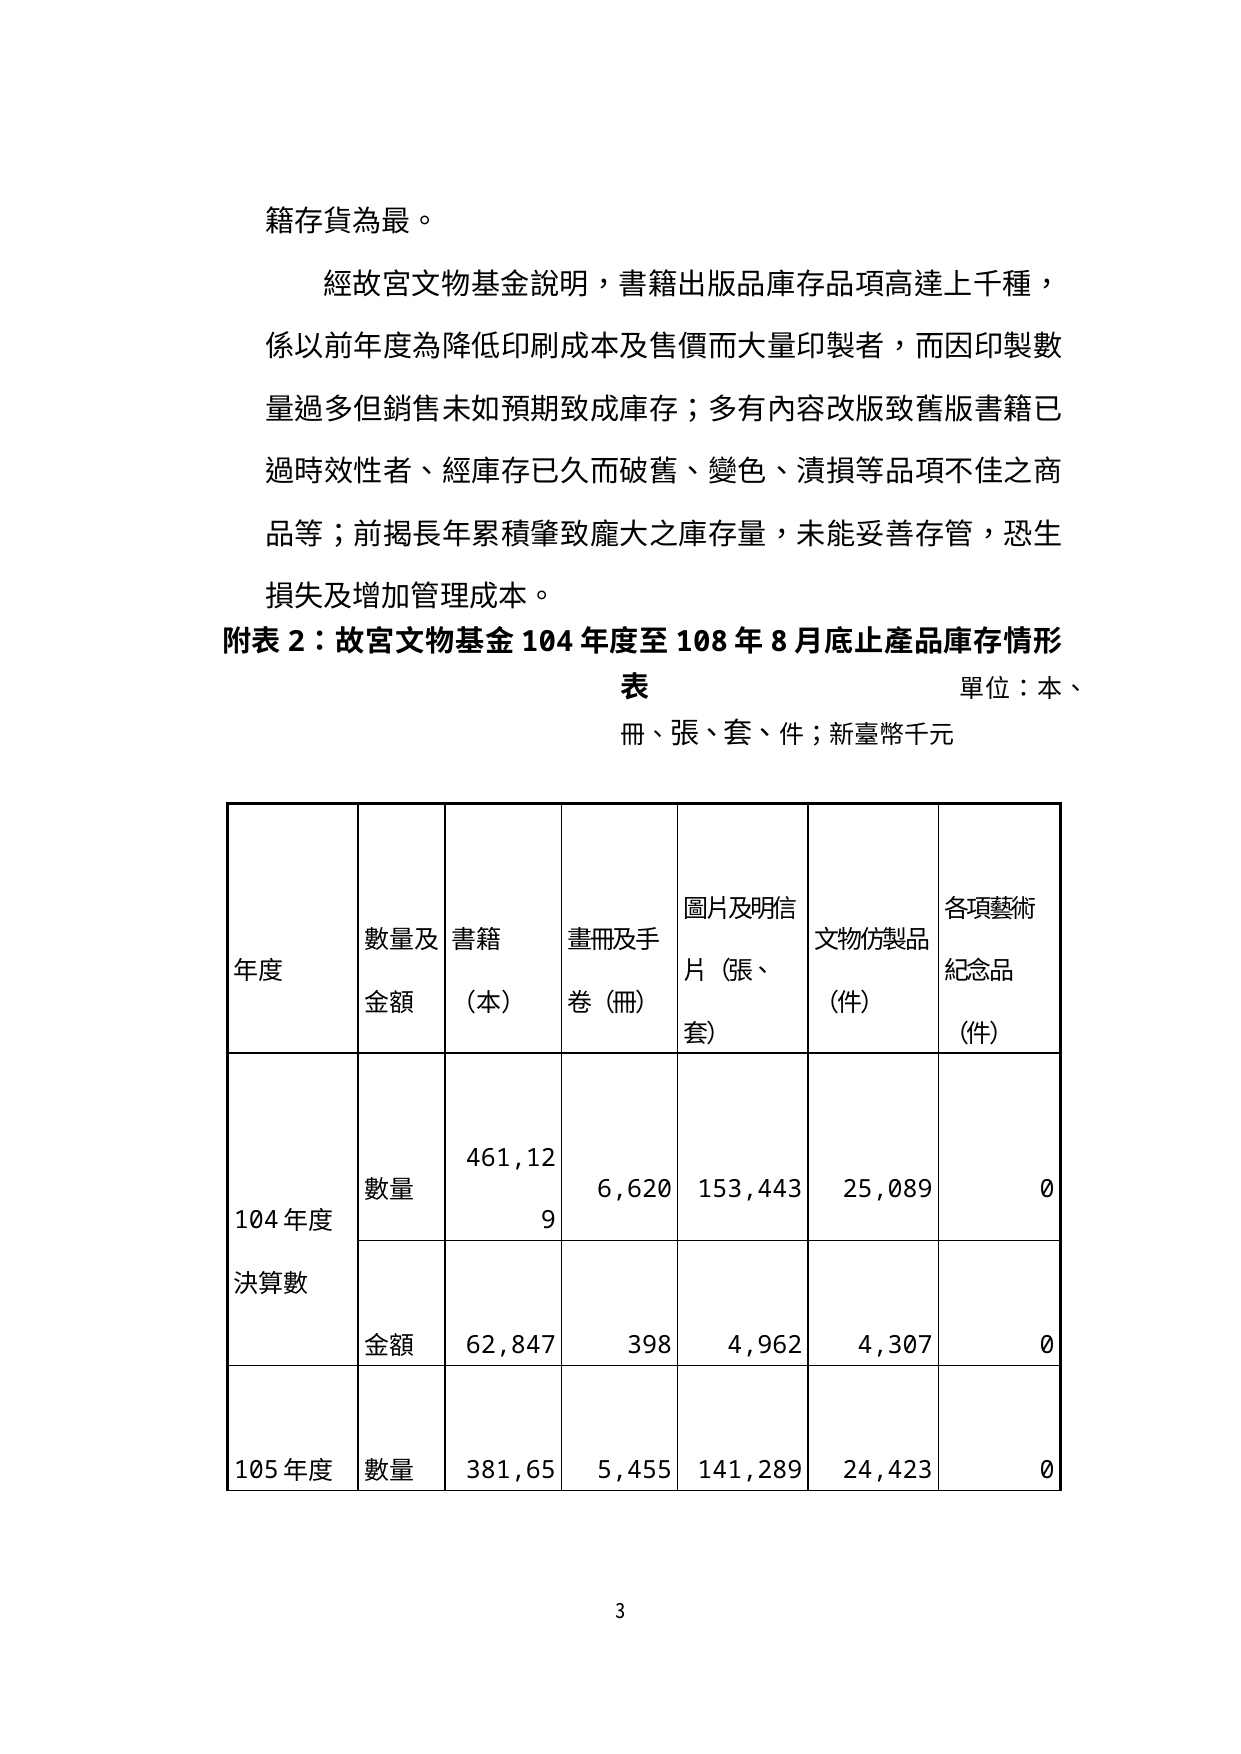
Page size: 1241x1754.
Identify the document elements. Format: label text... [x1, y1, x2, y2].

table_header 文物仿製品（件） [809, 805, 938, 1052]
table_cell 153,443 [678, 1054, 807, 1240]
table_cell 62,847 [446, 1241, 561, 1365]
table_header 畫冊及手卷（冊） [562, 805, 677, 1052]
text 故宮文物基金107年底存貨數量包括書籍29萬1,113本、畫冊及手卷（冊）2,382件、圖片及明信片10萬768套、文物仿製品1萬4,471件(詳附表2)，存貨數量龐大，尤以書籍存貨為最。 [265, 177, 1063, 240]
table_cell 381,65 [446, 1366, 561, 1490]
table_header 書籍（本） [446, 805, 561, 1052]
table_cell 5,455 [562, 1366, 677, 1490]
table_cell 24,423 [809, 1366, 938, 1490]
table_cell 數量 [359, 1366, 444, 1490]
table_header 圖片及明信片（張、套） [678, 805, 807, 1052]
table_cell 398 [562, 1241, 677, 1365]
table_cell 4,962 [678, 1241, 807, 1365]
table_cell 數量 [359, 1054, 444, 1240]
table_header 年度 [229, 805, 357, 1052]
table_cell 105年度 [229, 1366, 357, 1490]
table_cell 金額 [359, 1241, 444, 1365]
table_cell 0 [939, 1241, 1059, 1365]
text 經故宮文物基金說明，書籍出版品庫存品項高達上千種，係以前年度為降低印刷成本及售價而大量印製者，而因印製數量過多但銷售未如預期致成庫存；多有內容改版致舊版書籍已過時效性者、經庫存已久而破舊、變色、漬損等品項不佳之商品等；前揭長年累積肇致龐大之庫存量，未能妥善存管，恐生損失及增加管理成本。 [265, 240, 1063, 615]
text 附表2：故宮文物基金104年度至108年8月底止產品庫存情形表 單位：本、冊、張、套、件；新臺幣千元 [222, 615, 1063, 752]
table_cell 461,129 [446, 1054, 561, 1240]
table_cell 104年度決算數 [229, 1054, 357, 1365]
table_cell 0 [939, 1054, 1059, 1240]
table_cell 6,620 [562, 1054, 677, 1240]
table_cell 141,289 [678, 1366, 807, 1490]
table_cell 4,307 [809, 1241, 938, 1365]
table_cell 0 [939, 1366, 1059, 1490]
table_cell 25,089 [809, 1054, 938, 1240]
table_header 各項藝術紀念品（件） [939, 805, 1059, 1052]
table_header 數量及金額 [359, 805, 444, 1052]
